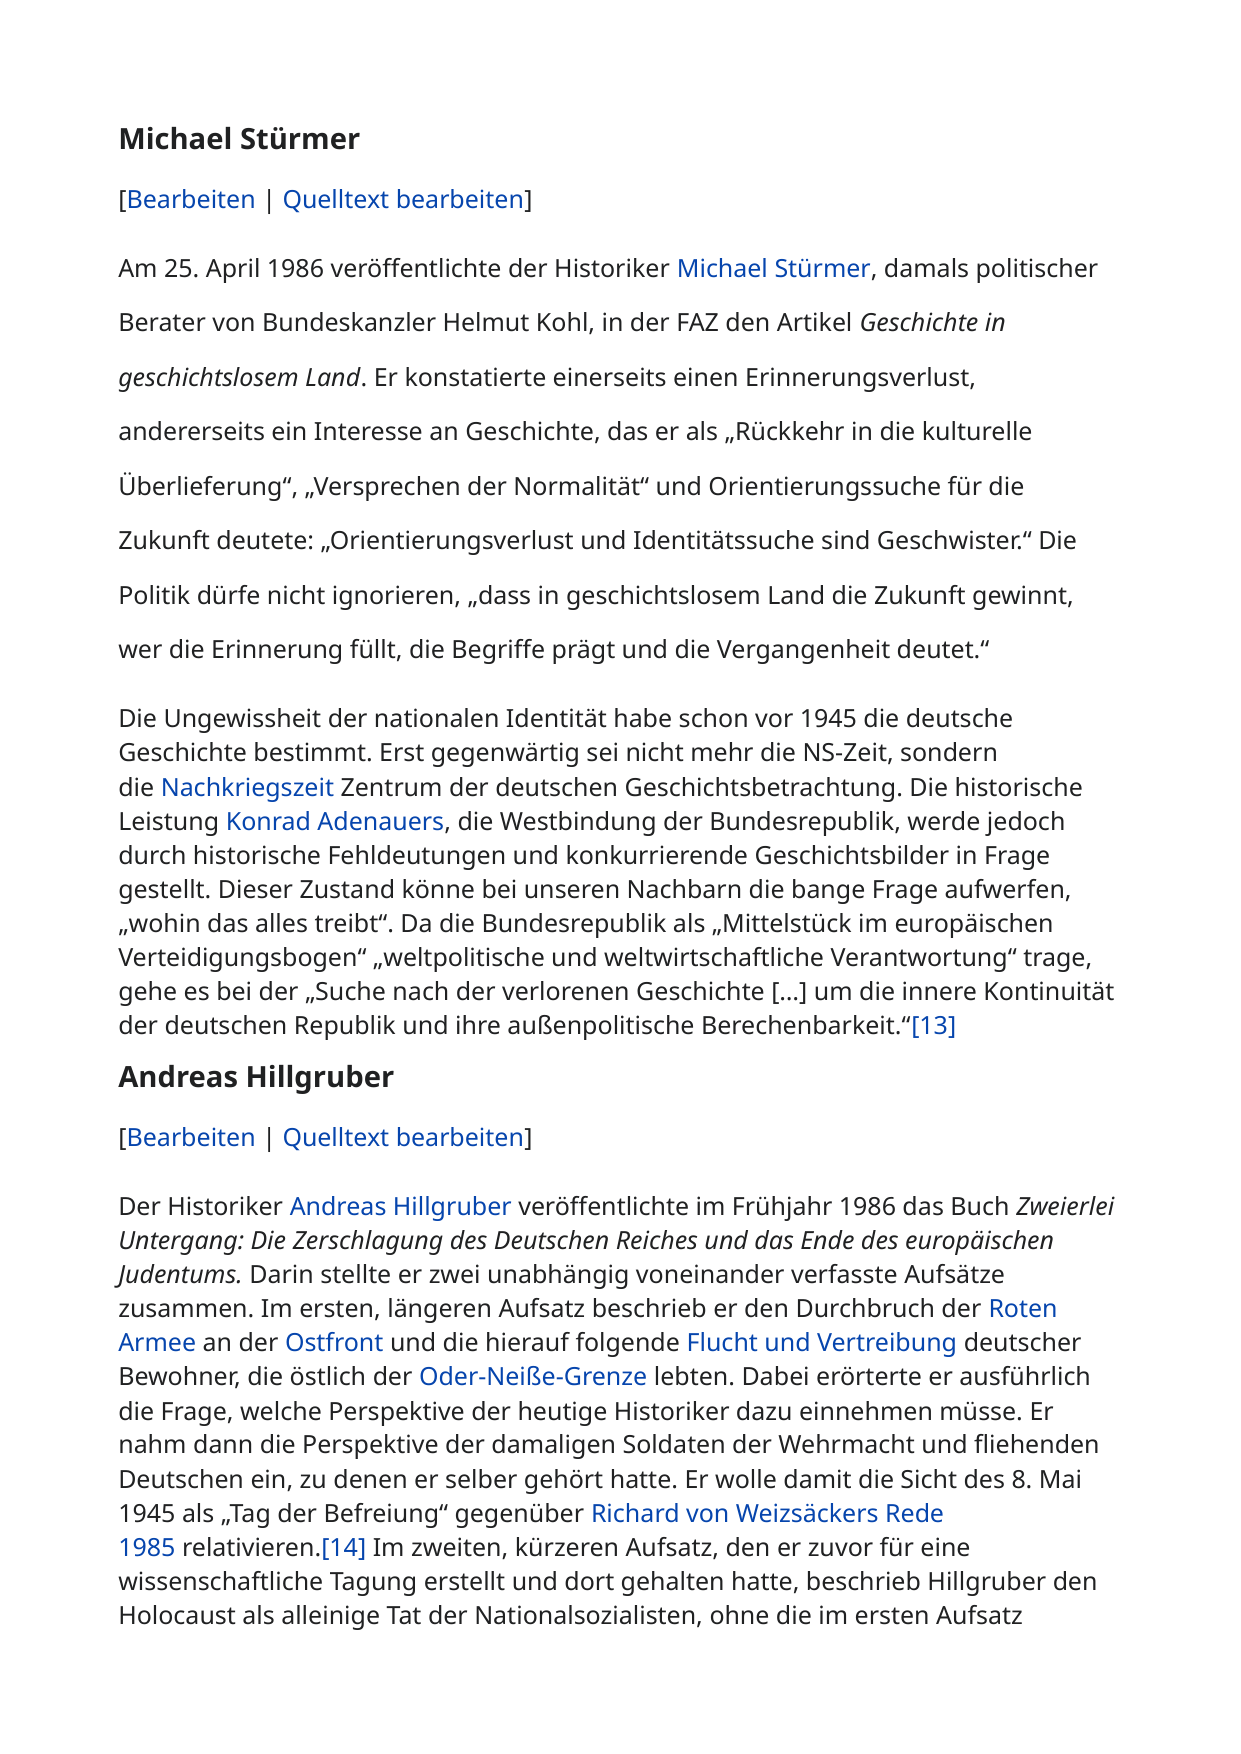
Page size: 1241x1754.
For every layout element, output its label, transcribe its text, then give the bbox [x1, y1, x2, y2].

text Die Ungewissheit der nationalen Identität habe schon vor 1945 die deutsche Geschichte bestimmt. Erst gegenwärtig sei nicht mehr die NS-Zeit, sondern die Nachkriegszeit Zentrum der deutschen Geschichtsbetrachtung. Die historische Leistung Konrad Adenauers, die Westbindung der Bundesrepublik, werde jedoch durch historische Fehldeutungen und konkurrierende Geschichtsbilder in Frage gestellt. Dieser Zustand könne bei unseren Nachbarn die bange Frage aufwerfen, „wohin das alles treibt“. Da die Bundesrepublik als „Mittelstück im europäischen Verteidigungsbogen“ „weltpolitische und weltwirtschaftliche Verantwortung“ trage, gehe es bei der „Suche nach der verlorenen Geschichte […] um die innere Kontinuität der deutschen Republik und ihre außenpolitische Berechenbarkeit.“[13] [118, 701, 1122, 1042]
text Am 25. April 1986 veröffentlichte der Historiker Michael Stürmer, damals politischer Berater von Bundeskanzler Helmut Kohl, in der FAZ den Artikel Geschichte in geschichtslosem Land. Er konstatierte einerseits einen Erinnerungsverlust, andererseits ein Interesse an Geschichte, das er als „Rückkehr in die kulturelle Überlieferung“, „Versprechen der Normalität“ und Orientierungssuche für die Zukunft deutete: „Orientierungsverlust und Identitätssuche sind Geschwister.“ Die Politik dürfe nicht ignorieren, „dass in geschichtslosem Land die Zukunft gewinnt, wer die Erinnerung füllt, die Begriffe prägt und die Vergangenheit deutet.“ [118, 251, 1122, 666]
text Der Historiker Andreas Hillgruber veröffentlichte im Frühjahr 1986 das Buch Zweierlei Untergang: Die Zerschlagung des Deutschen Reiches und das Ende des europäischen Judentums. Darin stellte er zwei unabhängig voneinander verfasste Aufsätze zusammen. Im ersten, längeren Aufsatz beschrieb er den Durchbruch der Roten Armee an der Ostfront und die hierauf folgende Flucht und Vertreibung deutscher Bewohner, die östlich der Oder-Neiße-Grenze lebten. Dabei erörterte er ausführlich die Frage, welche Perspektive der heutige Historiker dazu einnehmen müsse. Er nahm dann die Perspektive der damaligen Soldaten der Wehrmacht und fliehenden Deutschen ein, zu denen er selber gehört hatte. Er wolle damit die Sicht des 8. Mai 1945 als „Tag der Befreiung“ gegenüber Richard von Weizsäckers Rede 1985 relativieren.[14] Im zweiten, kürzeren Aufsatz, den er zuvor für eine wissenschaftliche Tagung erstellt und dort gehalten hatte, beschrieb Hillgruber den Holocaust als alleinige Tat der Nationalsozialisten, ohne die im ersten Aufsatz [118, 1189, 1122, 1632]
subtitle Andreas Hillgruber [118, 1056, 1122, 1096]
text [Bearbeiten | Quelltext bearbeiten] [118, 1120, 1122, 1154]
subtitle Michael Stürmer [118, 118, 1122, 158]
text [Bearbeiten | Quelltext bearbeiten] [118, 182, 1122, 216]
